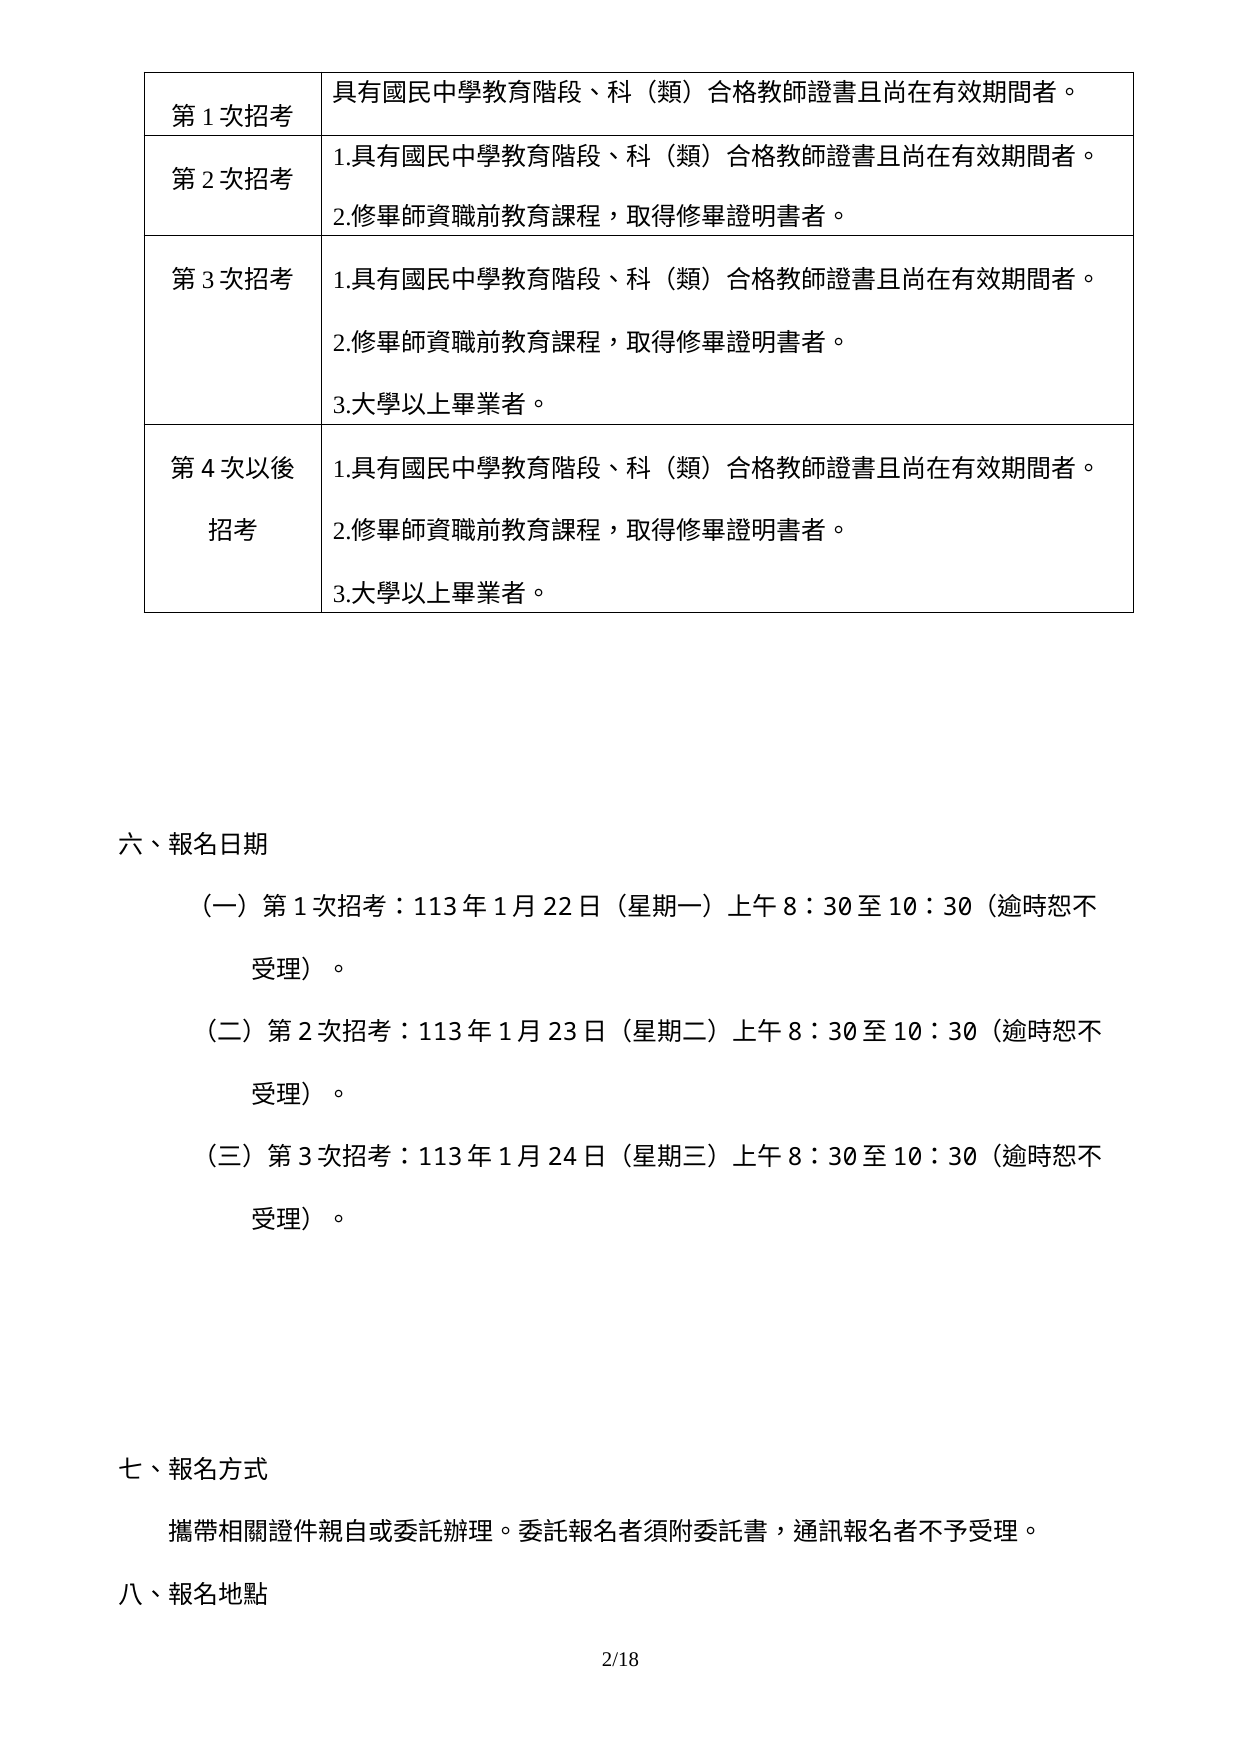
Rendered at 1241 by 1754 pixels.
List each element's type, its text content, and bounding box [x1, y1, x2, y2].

table_header 具有國民中學教育階段、科（類）合格教師證書且尚在有效期間者。 [322, 73, 1133, 135]
table_cell 第3次招考 [145, 236, 321, 423]
text 八、報名地點 [118, 1551, 1122, 1613]
text （三）第3次招考：113年1月24日（星期三）上午8：30至10：30（逾時恕不受理）。 [162, 1113, 1122, 1238]
text 七、報名方式 攜帶相關證件親自或委託辦理。委託報名者須附委託書，通訊報名者不予受理。 [118, 1426, 1122, 1551]
table_cell 1.具有國民中學教育階段、科（類）合格教師證書且尚在有效期間者。 2.修畢師資職前教育課程，取得修畢證明書者。 3.大學以上畢業者。 [322, 425, 1133, 612]
text （二）第2次招考：113年1月23日（星期二）上午8：30至10：30（逾時恕不受理）。 [162, 988, 1122, 1113]
table_cell 1.具有國民中學教育階段、科（類）合格教師證書且尚在有效期間者。 2.修畢師資職前教育課程，取得修畢證明書者。 3.大學以上畢業者。 [322, 236, 1133, 423]
table_cell 1.具有國民中學教育階段、科（類）合格教師證書且尚在有效期間者。 2.修畢師資職前教育課程，取得修畢證明書者。 [322, 136, 1133, 235]
table_cell 第4次以後 招考 [145, 425, 321, 612]
text （一）第1次招考：113年1月22日（星期一）上午8：30至10：30（逾時恕不受理）。 [187, 863, 1122, 988]
table_header 第1次招考 [145, 73, 321, 135]
text 六、報名日期 [118, 801, 1122, 863]
table_cell 第2次招考 [145, 136, 321, 235]
